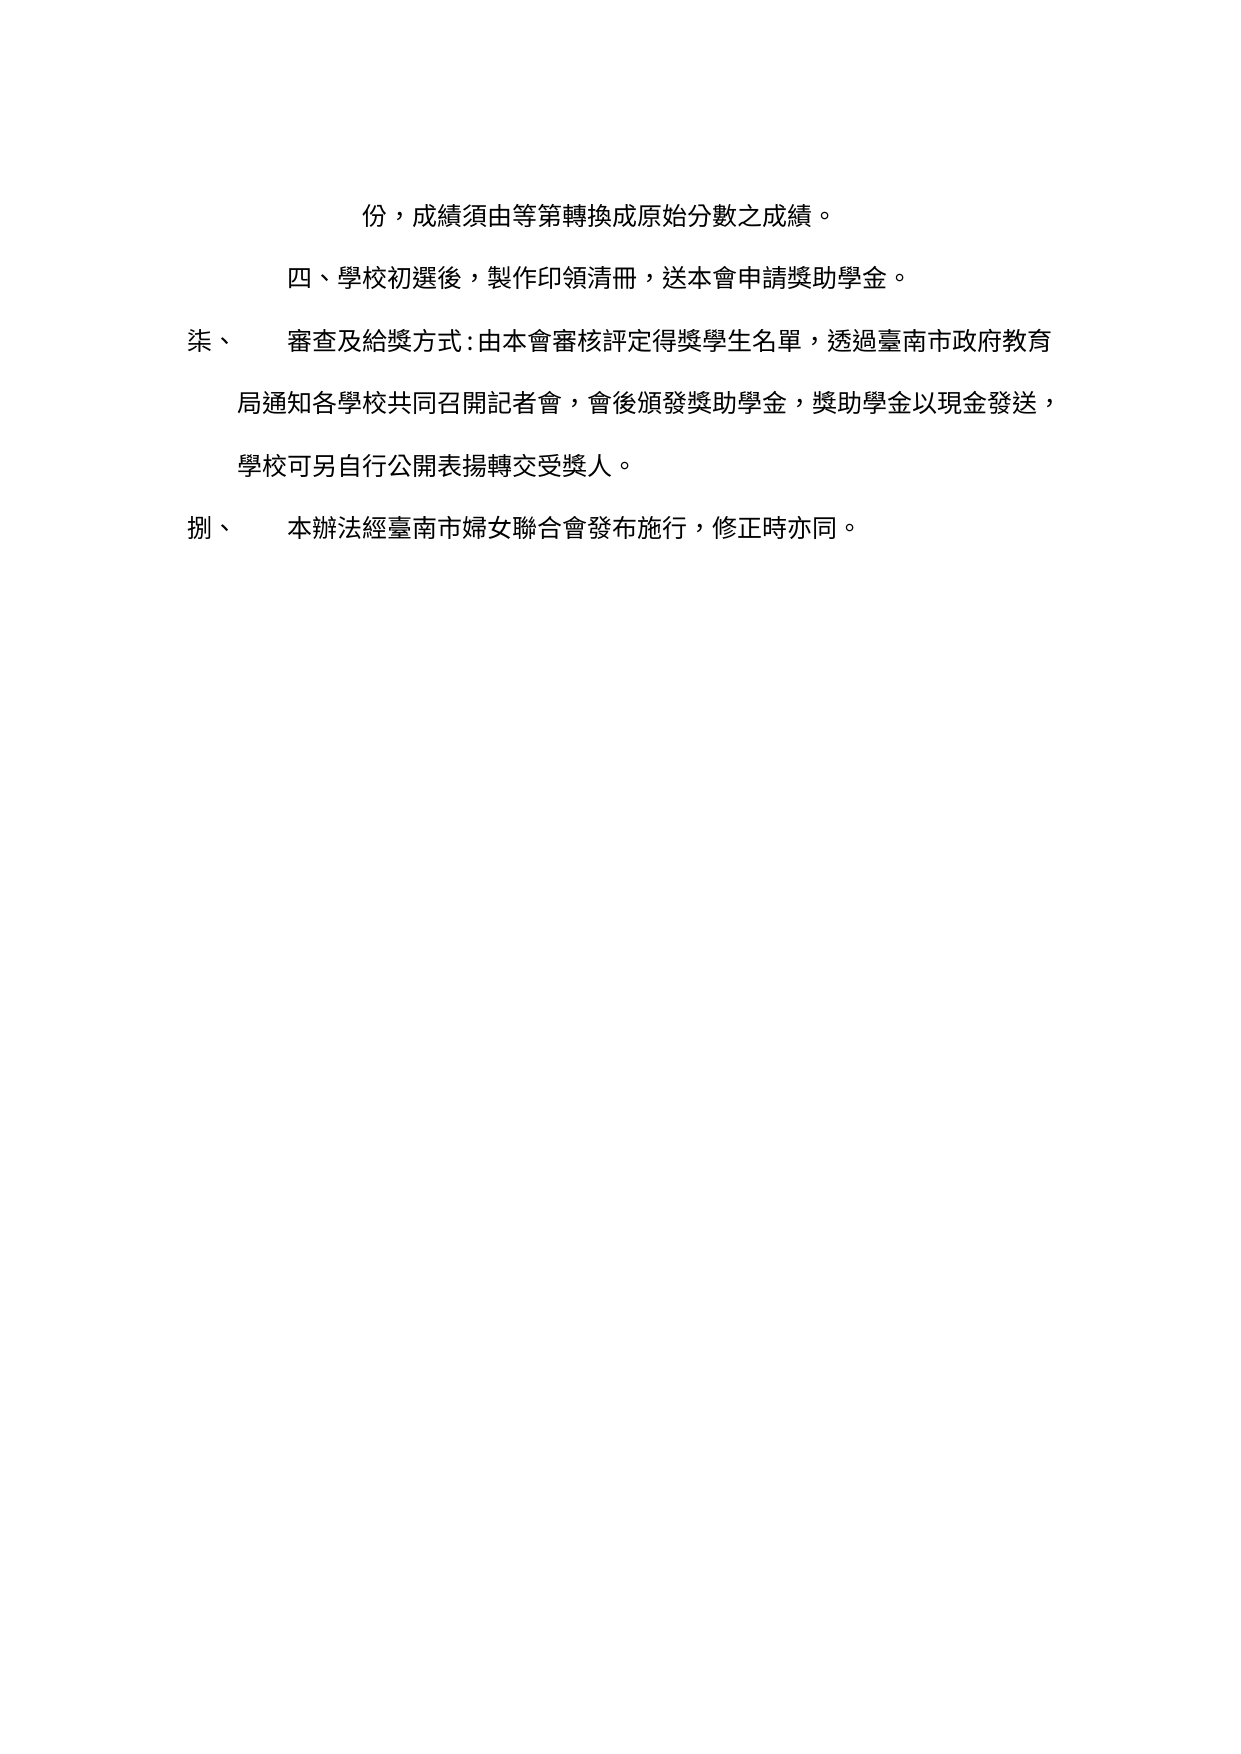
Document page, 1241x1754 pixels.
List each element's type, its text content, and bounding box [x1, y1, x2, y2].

list 審查及給獎方式:由本會審核評定得獎學生名單，透過臺南市政府教育局通知各學校共同召開記者會，會後頒發獎助學金，獎助學金以現金發送，學校可另自行公開表揚轉交受獎人。 [187, 297, 1053, 485]
text 份，成績須由等第轉換成原始分數之成績。 [287, 172, 1053, 235]
text 四、學校初選後，製作印領清冊，送本會申請獎助學金。 [237, 235, 1053, 297]
list 本辦法經臺南市婦女聯合會發布施行，修正時亦同。 [187, 485, 1053, 547]
